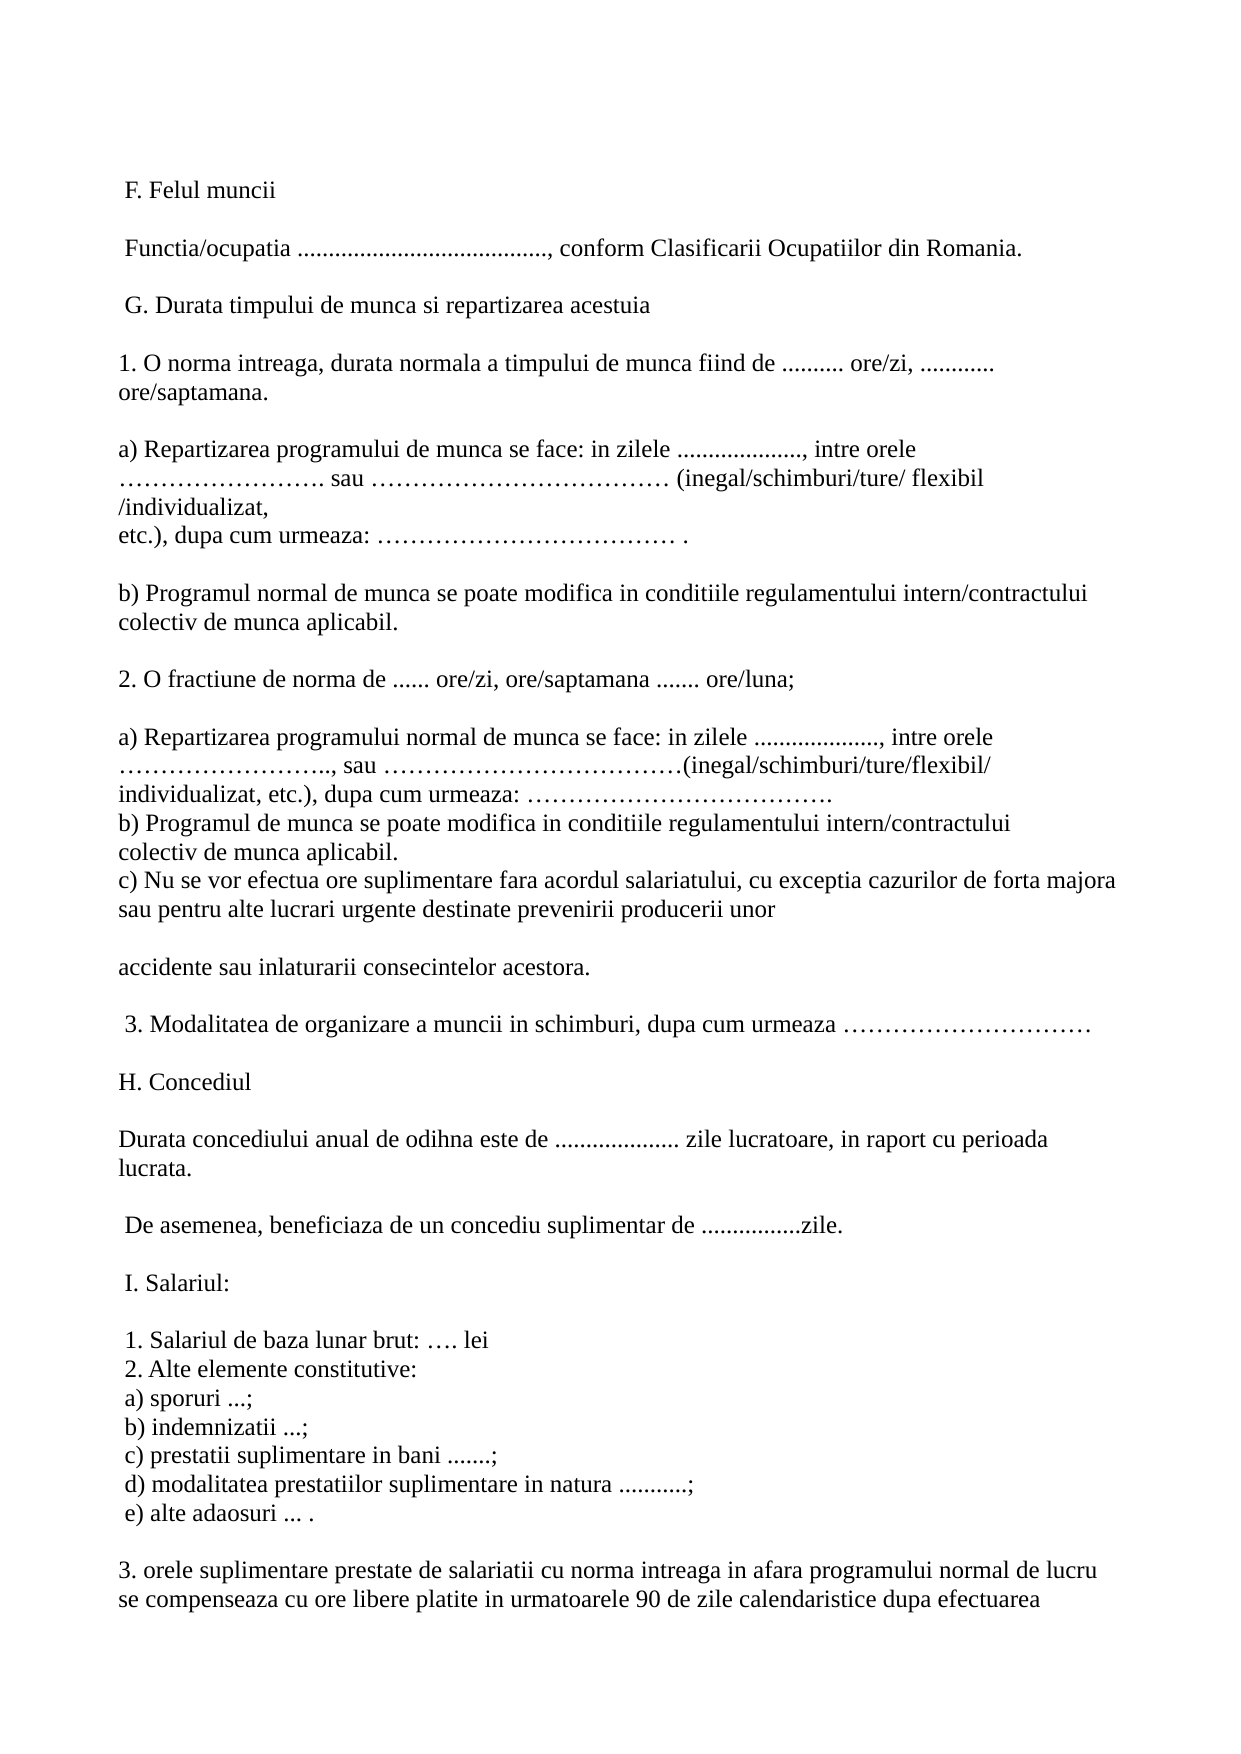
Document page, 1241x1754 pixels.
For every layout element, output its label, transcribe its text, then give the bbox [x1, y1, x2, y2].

text De asemenea, beneficiaza de un concediu suplimentar de ................zile. [118, 1211, 1122, 1239]
text c) Nu se vor efectua ore suplimentare fara acordul salariatului, cu exceptia cazurilor de forta majora sau pentru alte lucrari urgente destinate prevenirii producerii unor [118, 866, 1122, 923]
text c) prestatii suplimentare in bani .......; [118, 1441, 1122, 1469]
text b) indemnizatii ...; [118, 1412, 1122, 1441]
text a) Repartizarea programului de munca se face: in zilele ...................., intre orele ……………………. sau ……………………………… (inegal/schimburi/ture/ flexibil /individualizat, [118, 434, 1122, 521]
text I. Salariul: [118, 1268, 1122, 1297]
text 3. Modalitatea de organizare a muncii in schimburi, dupa cum urmeaza ………………………… [118, 1009, 1122, 1038]
text 1. O norma intreaga, durata normala a timpului de munca fiind de .......... ore/zi, ............ ore/saptamana. [118, 348, 1122, 406]
text 1. Salariul de baza lunar brut: …. lei [118, 1326, 1122, 1354]
text Durata concediului anual de odihna este de .................... zile lucratoare, in raport cu perioada lucrata. [118, 1124, 1122, 1182]
text individualizat, etc.), dupa cum urmeaza: ………………………………. [118, 779, 1122, 808]
text 3. orele suplimentare prestate de salariatii cu norma intreaga in afara programului normal de lucru se compenseaza cu ore libere platite in urmatoarele 90 de zile calendaristice dupa efectuarea [118, 1556, 1122, 1613]
text a) sporuri ...; [118, 1383, 1122, 1412]
text d) modalitatea prestatiilor suplimentare in natura ...........; [118, 1469, 1122, 1498]
text G. Durata timpului de munca si repartizarea acestuia [118, 291, 1122, 319]
text a) Repartizarea programului normal de munca se face: in zilele ...................., intre orele …………………….., sau ………………………………(inegal/schimburi/ture/flexibil/ [118, 722, 1122, 779]
text b) Programul de munca se poate modifica in conditiile regulamentului intern/contractului [118, 808, 1122, 837]
text 2. O fractiune de norma de ...... ore/zi, ore/saptamana ....... ore/luna; [118, 664, 1122, 693]
text colectiv de munca aplicabil. [118, 837, 1122, 866]
text b) Programul normal de munca se poate modifica in conditiile regulamentului intern/contractului colectiv de munca aplicabil. [118, 578, 1122, 636]
text F. Felul muncii [118, 176, 1122, 204]
text 2. Alte elemente constitutive: [118, 1354, 1122, 1383]
text etc.), dupa cum urmeaza: ……………………………… . [118, 521, 1122, 549]
text accidente sau inlaturarii consecintelor acestora. [118, 952, 1122, 981]
text Functia/ocupatia ........................................, conform Clasificarii Ocupatiilor din Romania. [118, 233, 1122, 262]
text e) alte adaosuri ... . [118, 1498, 1122, 1527]
text H. Concediul [118, 1067, 1122, 1096]
